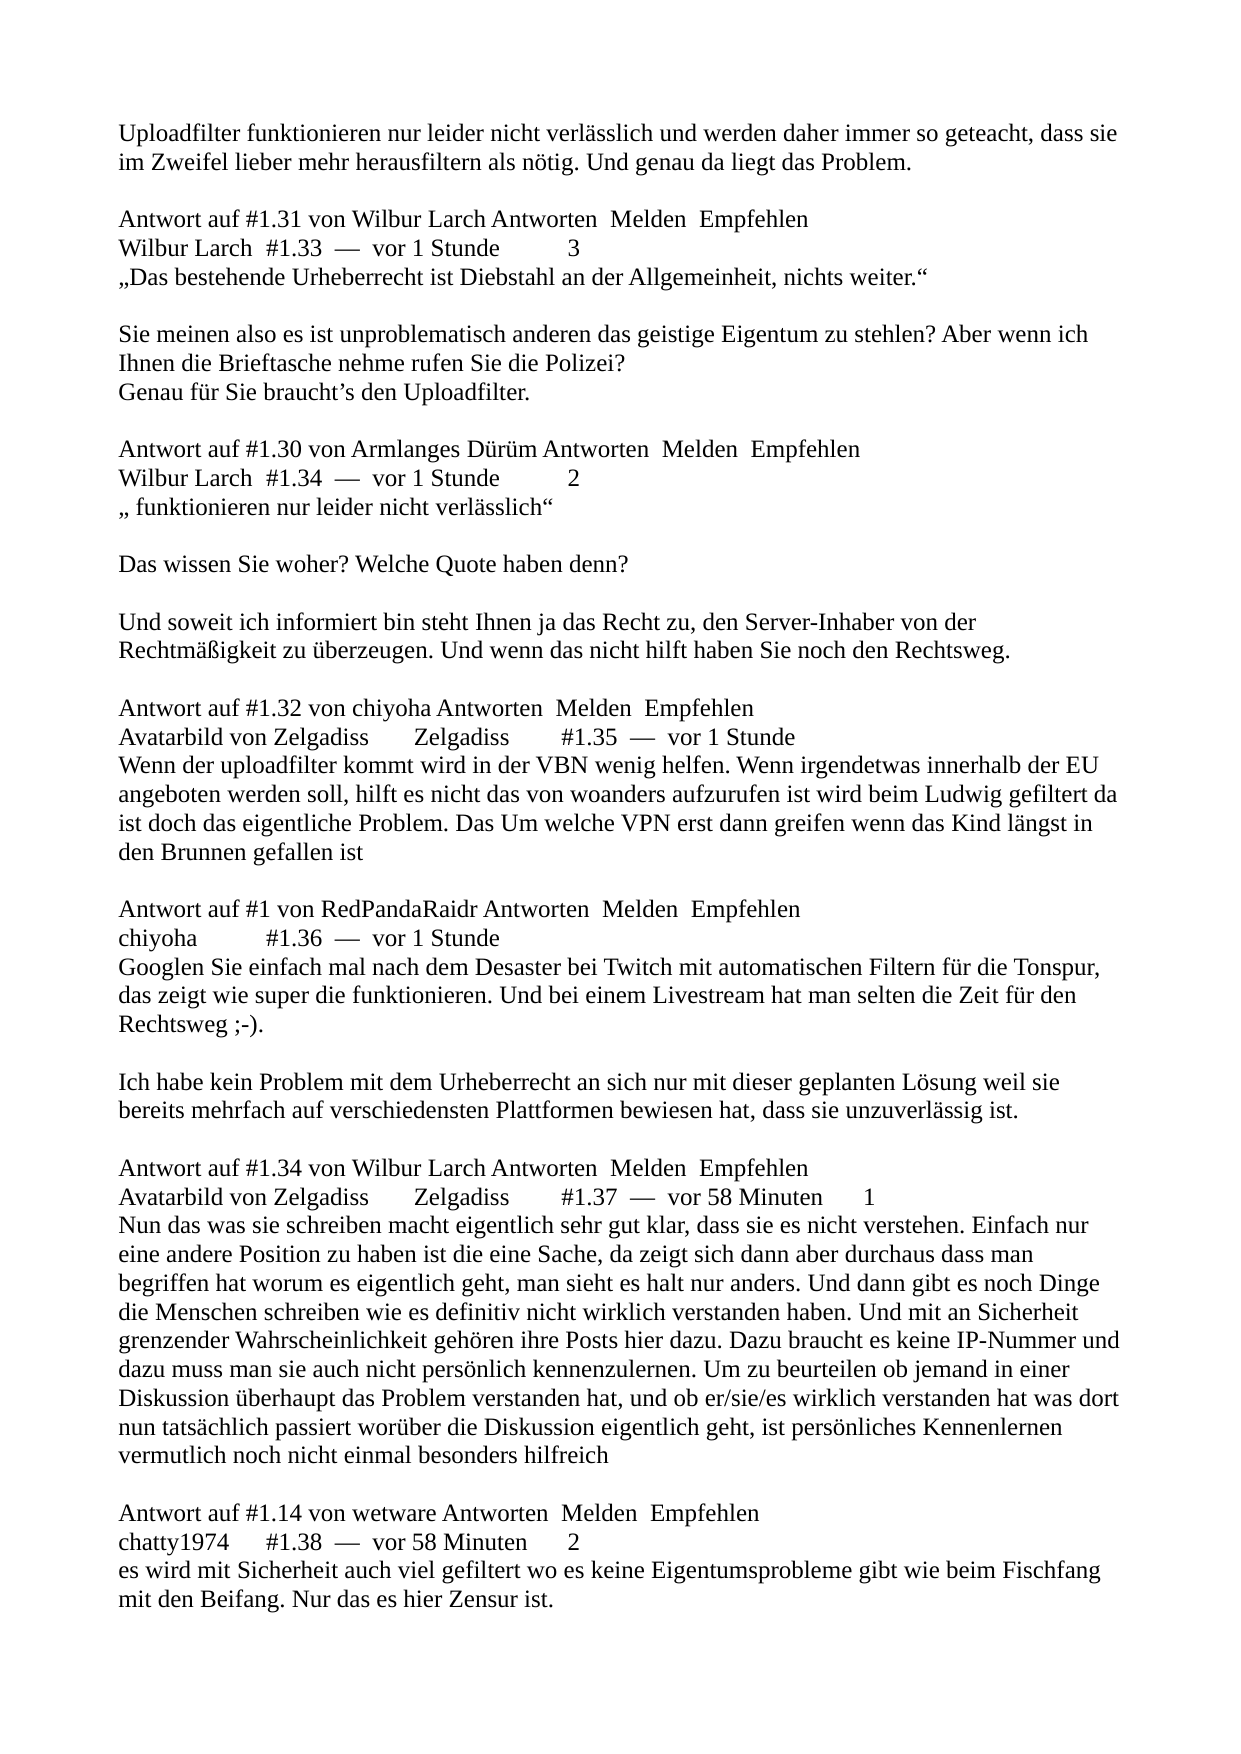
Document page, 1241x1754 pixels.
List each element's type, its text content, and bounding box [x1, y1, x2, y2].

text Antwort auf #1.34 von Wilbur Larch Antworten Melden Empfehlen [118, 1153, 1122, 1182]
text es wird mit Sicherheit auch viel gefiltert wo es keine Eigentumsprobleme gibt wie beim Fischfang mit den Beifang. Nur das es hier Zensur ist. [118, 1556, 1122, 1613]
text „Das bestehende Urheberrecht ist Diebstahl an der Allgemeinheit, nichts weiter.“ [118, 262, 1122, 291]
text chatty1974 #1.38 — vor 58 Minuten 2 [118, 1527, 1122, 1556]
text Antwort auf #1 von RedPandaRaidr Antworten Melden Empfehlen [118, 894, 1122, 923]
text Und soweit ich informiert bin steht Ihnen ja das Recht zu, den Server-Inhaber von der Rechtmäßigkeit zu überzeugen. Und wenn das nicht hilft haben Sie noch den Rechtsweg. [118, 607, 1122, 664]
text Genau für Sie braucht’s den Uploadfilter. [118, 377, 1122, 406]
text Antwort auf #1.30 von Armlanges Dürüm Antworten Melden Empfehlen [118, 434, 1122, 463]
text „ funktionieren nur leider nicht verlässlich“ [118, 492, 1122, 521]
text chiyoha #1.36 — vor 1 Stunde [118, 923, 1122, 952]
text Antwort auf #1.32 von chiyoha Antworten Melden Empfehlen [118, 693, 1122, 722]
text Nun das was sie schreiben macht eigentlich sehr gut klar, dass sie es nicht verstehen. Einfach nur eine andere Position zu haben ist die eine Sache, da zeigt sich dann aber durchaus dass man begriffen hat worum es eigentlich geht, man sieht es halt nur anders. Und dann gibt es noch Dinge die Menschen schreiben wie es definitiv nicht wirklich verstanden haben. Und mit an Sicherheit grenzender Wahrscheinlichkeit gehören ihre Posts hier dazu. Dazu braucht es keine IP-Nummer und dazu muss man sie auch nicht persönlich kennenzulernen. Um zu beurteilen ob jemand in einer Diskussion überhaupt das Problem verstanden hat, und ob er/sie/es wirklich verstanden hat was dort nun tatsächlich passiert worüber die Diskussion eigentlich geht, ist persönliches Kennenlernen vermutlich noch nicht einmal besonders hilfreich [118, 1211, 1122, 1469]
text Googlen Sie einfach mal nach dem Desaster bei Twitch mit automatischen Filtern für die Tonspur, das zeigt wie super die funktionieren. Und bei einem Livestream hat man selten die Zeit für den Rechtsweg ;-). [118, 952, 1122, 1038]
text Sie meinen also es ist unproblematisch anderen das geistige Eigentum zu stehlen? Aber wenn ich Ihnen die Brieftasche nehme rufen Sie die Polizei? [118, 319, 1122, 377]
text Antwort auf #1.31 von Wilbur Larch Antworten Melden Empfehlen [118, 204, 1122, 233]
text Wilbur Larch #1.34 — vor 1 Stunde 2 [118, 463, 1122, 492]
text Wilbur Larch #1.33 — vor 1 Stunde 3 [118, 233, 1122, 262]
text Uploadfilter funktionieren nur leider nicht verlässlich und werden daher immer so geteacht, dass sie im Zweifel lieber mehr herausfiltern als nötig. Und genau da liegt das Problem. [118, 118, 1122, 176]
text Avatarbild von Zelgadiss Zelgadiss #1.37 — vor 58 Minuten 1 [118, 1182, 1122, 1211]
text Antwort auf #1.14 von wetware Antworten Melden Empfehlen [118, 1498, 1122, 1527]
text Das wissen Sie woher? Welche Quote haben denn? [118, 549, 1122, 578]
text Avatarbild von Zelgadiss Zelgadiss #1.35 — vor 1 Stunde [118, 722, 1122, 751]
text Wenn der uploadfilter kommt wird in der VBN wenig helfen. Wenn irgendetwas innerhalb der EU angeboten werden soll, hilft es nicht das von woanders aufzurufen ist wird beim Ludwig gefiltert da ist doch das eigentliche Problem. Das Um welche VPN erst dann greifen wenn das Kind längst in den Brunnen gefallen ist [118, 751, 1122, 866]
text Ich habe kein Problem mit dem Urheberrecht an sich nur mit dieser geplanten Lösung weil sie bereits mehrfach auf verschiedensten Plattformen bewiesen hat, dass sie unzuverlässig ist. [118, 1067, 1122, 1124]
